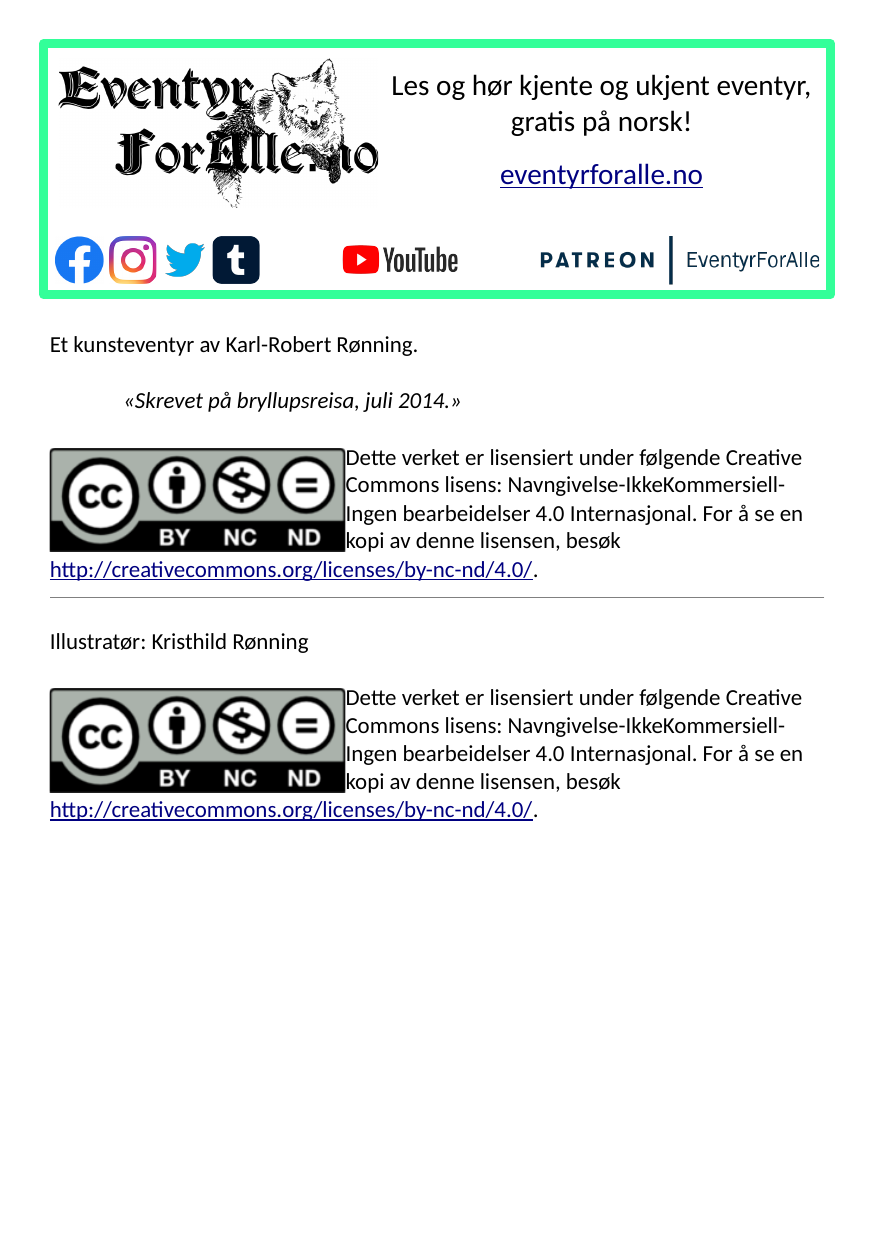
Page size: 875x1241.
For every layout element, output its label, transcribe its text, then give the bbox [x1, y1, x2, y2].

picture [109, 236, 157, 284]
picture [49, 448, 346, 552]
text «Skrevet på bryllupsreisa, juli 2014.» [49, 387, 824, 414]
text Et kunsteventyr av Karl-Robert Rønning. [49, 331, 824, 358]
text Les og hør kjente og ukjent eventyr, gratis på norsk! [379, 67, 824, 138]
picture [212, 236, 260, 284]
picture [54, 236, 104, 284]
text Dette verket er lisensiert under følgende Creative Commons lisens: Navngivelse-IkkeKommersiell-Ingen bearbeidelser 4.0 Internasjonal. For å se en kopi av denne lisensen, besøk http://creativecommons.org/licenses/by-nc-nd/4.0/. [49, 443, 824, 583]
picture [161, 236, 208, 284]
picture [540, 233, 820, 287]
picture [58, 58, 379, 208]
picture [49, 688, 346, 793]
text Illustratør: Kristhild Rønning [49, 627, 824, 655]
text Dette verket er lisensiert under følgende Creative Commons lisens: Navngivelse-IkkeKommersiell-Ingen bearbeidelser 4.0 Internasjonal. For å se en kopi av denne lisensen, besøk http://creativecommons.org/licenses/by-nc-nd/4.0/. [49, 683, 824, 823]
picture [342, 245, 458, 274]
text eventyrforalle.no [379, 156, 824, 192]
